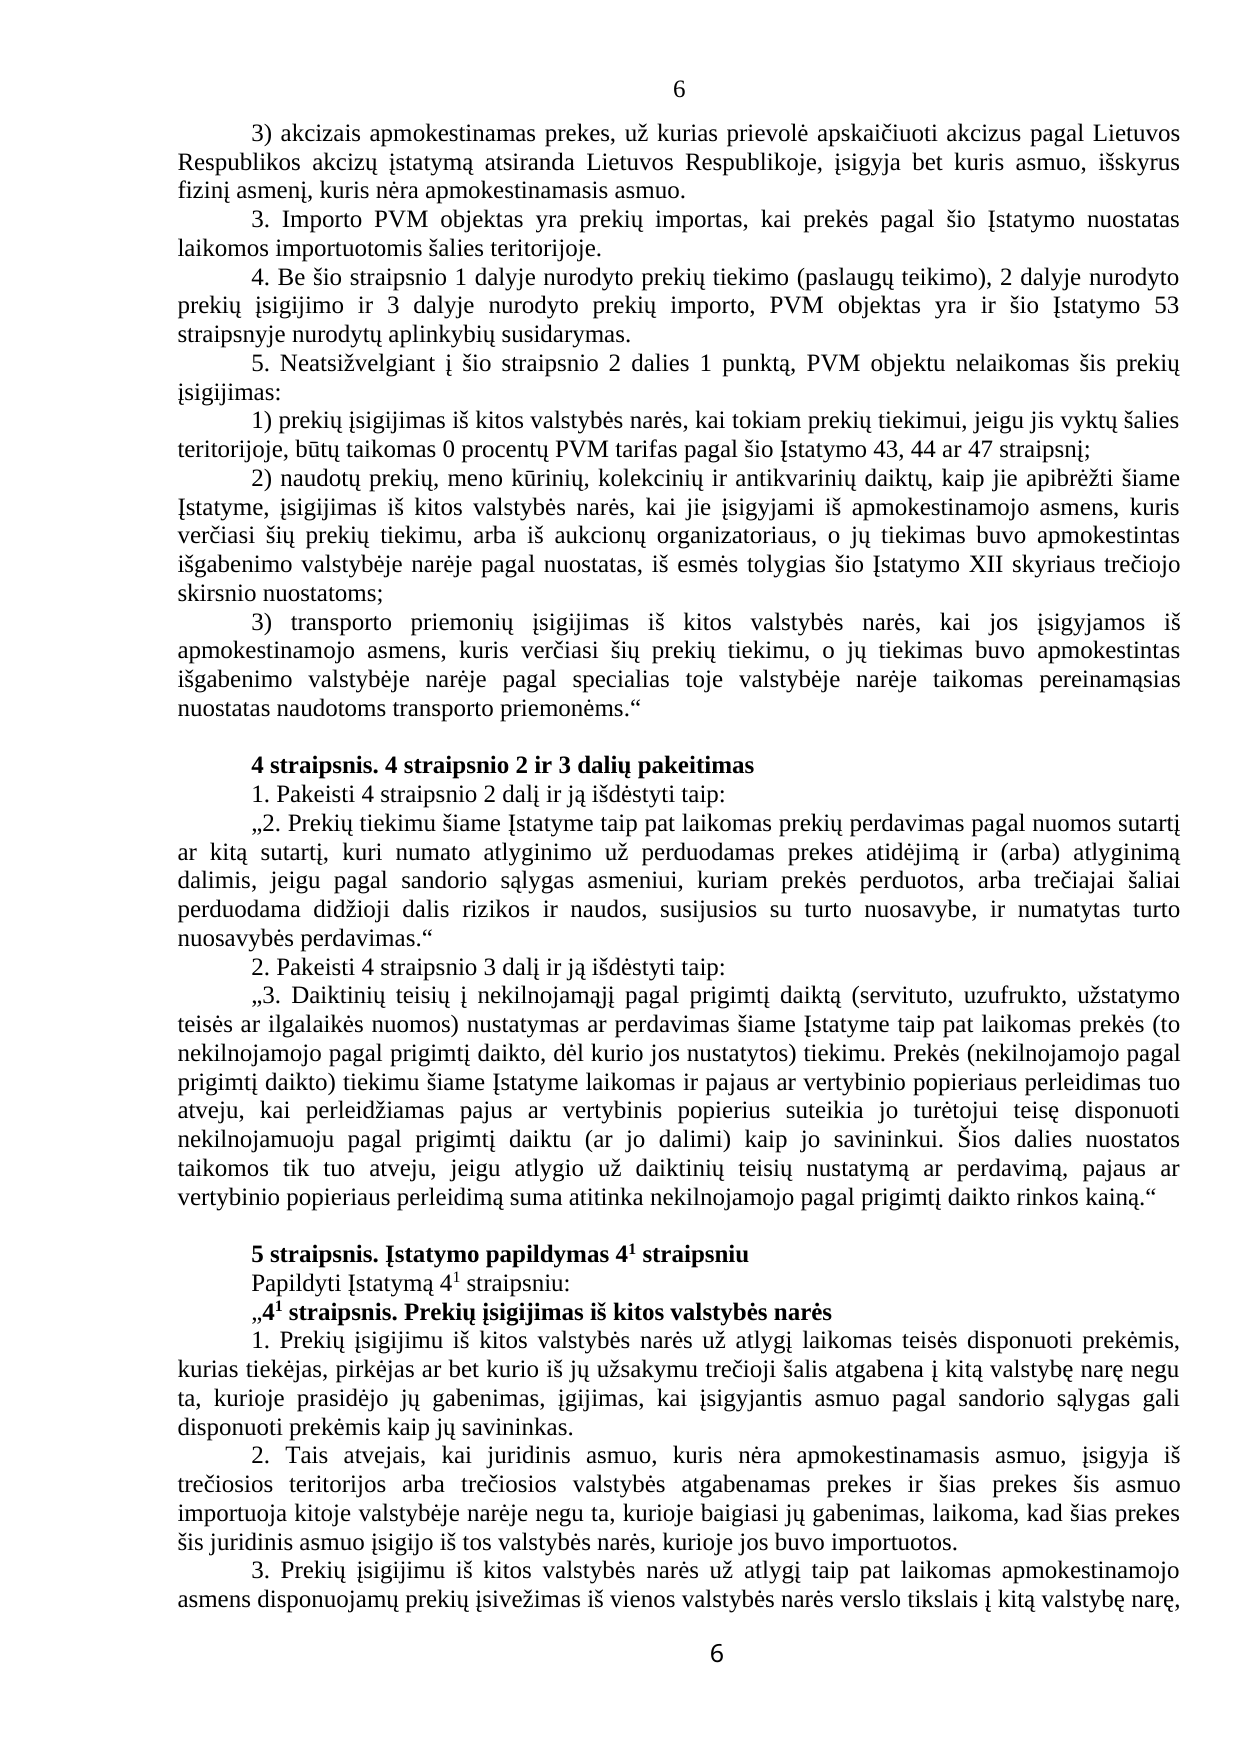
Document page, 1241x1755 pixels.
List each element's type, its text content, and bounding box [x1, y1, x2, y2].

text 1. Pakeisti 4 straipsnio 2 dalį ir ją išdėstyti taip: [177, 779, 1181, 808]
text 4. Be šio straipsnio 1 dalyje nurodyto prekių tiekimo (paslaugų teikimo), 2 dalyje nurodyto prekių įsigijimo ir 3 dalyje nurodyto prekių importo, PVM objektas yra ir šio Įstatymo 53 straipsnyje nurodytų aplinkybių susidarymas. [177, 262, 1181, 348]
text 3. Prekių įsigijimu iš kitos valstybės narės už atlygį taip pat laikomas apmokestinamojo asmens disponuojamų prekių įsivežimas iš vienos valstybės narės verslo tikslais į kitą valstybę narę, [177, 1556, 1181, 1613]
text 1) prekių įsigijimas iš kitos valstybės narės, kai tokiam prekių tiekimui, jeigu jis vyktų šalies teritorijoje, būtų taikomas 0 procentų PVM tarifas pagal šio Įstatymo 43, 44 ar 47 straipsnį; [177, 406, 1181, 463]
text „2. Prekių tiekimu šiame Įstatyme taip pat laikomas prekių perdavimas pagal nuomos sutartį ar kitą sutartį, kuri numato atlyginimo už perduodamas prekes atidėjimą ir (arba) atlyginimą dalimis, jeigu pagal sandorio sąlygas asmeniui, kuriam prekės perduotos, arba trečiajai šaliai perduodama didžioji dalis rizikos ir naudos, susijusios su turto nuosavybe, ir numatytas turto nuosavybės perdavimas.“ [177, 808, 1181, 952]
text 2) naudotų prekių, meno kūrinių, kolekcinių ir antikvarinių daiktų, kaip jie apibrėžti šiame Įstatyme, įsigijimas iš kitos valstybės narės, kai jie įsigyjami iš apmokestinamojo asmens, kuris verčiasi šių prekių tiekimu, arba iš aukcionų organizatoriaus, o jų tiekimas buvo apmokestintas išgabenimo valstybėje narėje pagal nuostatas, iš esmės tolygias šio Įstatymo XII skyriaus trečiojo skirsnio nuostatoms; [177, 463, 1181, 607]
text 2. Pakeisti 4 straipsnio 3 dalį ir ją išdėstyti taip: [177, 952, 1181, 981]
text Papildyti Įstatymą 41 straipsniu: [177, 1268, 1181, 1297]
text 3. Importo PVM objektas yra prekių importas, kai prekės pagal šio Įstatymo nuostatas laikomos importuotomis šalies teritorijoje. [177, 204, 1181, 262]
text 1. Prekių įsigijimu iš kitos valstybės narės už atlygį laikomas teisės disponuoti prekėmis, kurias tiekėjas, pirkėjas ar bet kurio iš jų užsakymu trečioji šalis atgabena į kitą valstybę narę negu ta, kurioje prasidėjo jų gabenimas, įgijimas, kai įsigyjantis asmuo pagal sandorio sąlygas gali disponuoti prekėmis kaip jų savininkas. [177, 1326, 1181, 1441]
text 2. Tais atvejais, kai juridinis asmuo, kuris nėra apmokestinamasis asmuo, įsigyja iš trečiosios teritorijos arba trečiosios valstybės atgabenamas prekes ir šias prekes šis asmuo importuoja kitoje valstybėje narėje negu ta, kurioje baigiasi jų gabenimas, laikoma, kad šias prekes šis juridinis asmuo įsigijo iš tos valstybės narės, kurioje jos buvo importuotos. [177, 1441, 1181, 1556]
text 3) transporto priemonių įsigijimas iš kitos valstybės narės, kai jos įsigyjamos iš apmokestinamojo asmens, kuris verčiasi šių prekių tiekimu, o jų tiekimas buvo apmokestintas išgabenimo valstybėje narėje pagal specialias toje valstybėje narėje taikomas pereinamąsias nuostatas naudotoms transporto priemonėms.“ [177, 607, 1181, 722]
text 5. Neatsižvelgiant į šio straipsnio 2 dalies 1 punktą, PVM objektu nelaikomas šis prekių įsigijimas: [177, 348, 1181, 406]
text „3. Daiktinių teisių į nekilnojamąjį pagal prigimtį daiktą (servituto, uzufrukto, užstatymo teisės ar ilgalaikės nuomos) nustatymas ar perdavimas šiame Įstatyme taip pat laikomas prekės (to nekilnojamojo pagal prigimtį daikto, dėl kurio jos nustatytos) tiekimu. Prekės (nekilnojamojo pagal prigimtį daikto) tiekimu šiame Įstatyme laikomas ir pajaus ar vertybinio popieriaus perleidimas tuo atveju, kai perleidžiamas pajus ar vertybinis popierius suteikia jo turėtojui teisę disponuoti nekilnojamuoju pagal prigimtį daiktu (ar jo dalimi) kaip jo savininkui. Šios dalies nuostatos taikomos tik tuo atveju, jeigu atlygio už daiktinių teisių nustatymą ar perdavimą, pajaus ar vertybinio popieriaus perleidimą suma atitinka nekilnojamojo pagal prigimtį daikto rinkos kainą.“ [177, 981, 1181, 1211]
text 4 straipsnis. 4 straipsnio 2 ir 3 dalių pakeitimas [177, 751, 1181, 779]
text 3) akcizais apmokestinamas prekes, už kurias prievolė apskaičiuoti akcizus pagal Lietuvos Respublikos akcizų įstatymą atsiranda Lietuvos Respublikoje, įsigyja bet kuris asmuo, išskyrus fizinį asmenį, kuris nėra apmokestinamasis asmuo. [177, 118, 1181, 204]
text „41 straipsnis. Prekių įsigijimas iš kitos valstybės narės [177, 1297, 1181, 1326]
text 5 straipsnis. Įstatymo papildymas 41 straipsniu [177, 1239, 1181, 1268]
